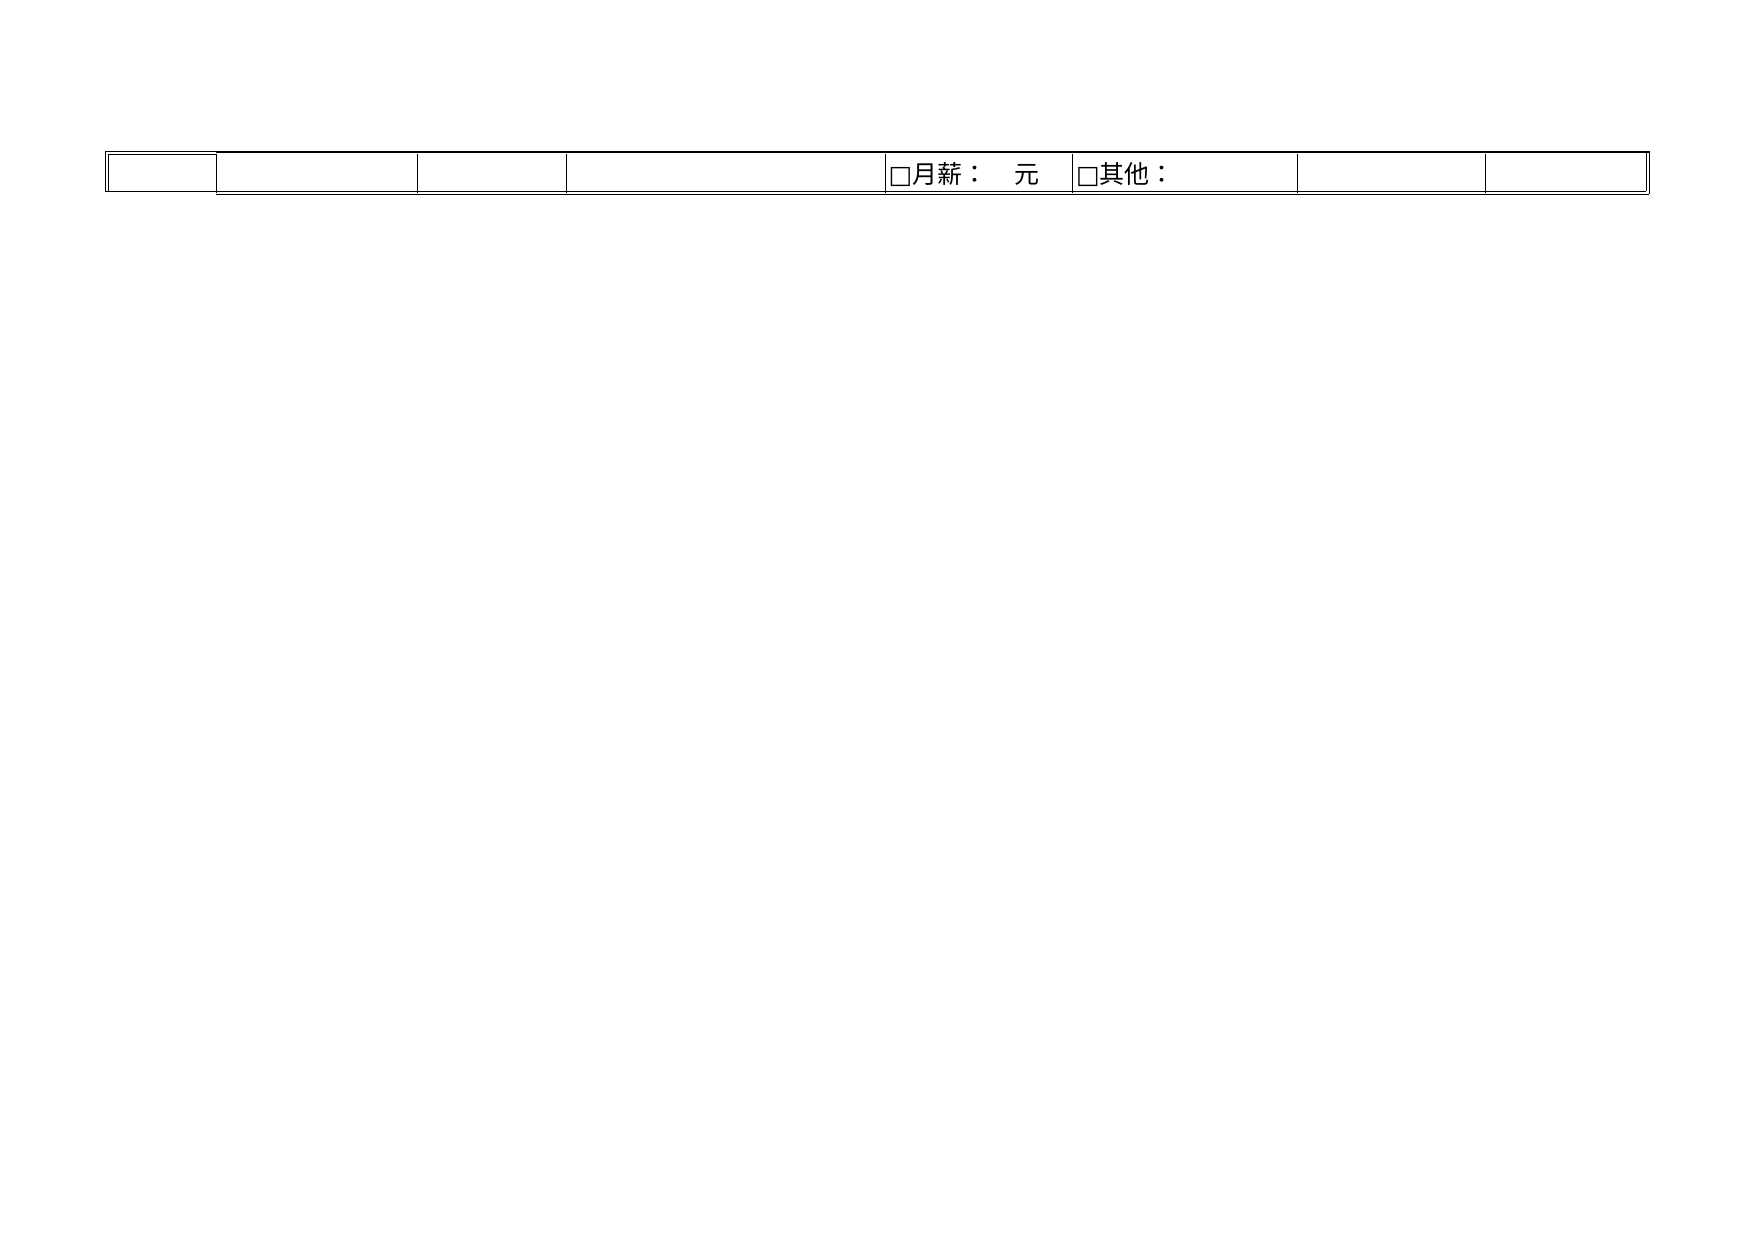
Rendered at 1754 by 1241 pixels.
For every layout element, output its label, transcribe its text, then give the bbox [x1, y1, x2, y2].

table_cell [567, 153, 885, 191]
table_cell □其他： [1073, 153, 1297, 191]
table_cell [418, 153, 566, 191]
table_cell [217, 153, 417, 191]
table_cell [1486, 153, 1646, 191]
table_cell [1298, 153, 1485, 191]
table_header [109, 155, 216, 191]
table_cell □月薪： 元 [886, 153, 1072, 191]
